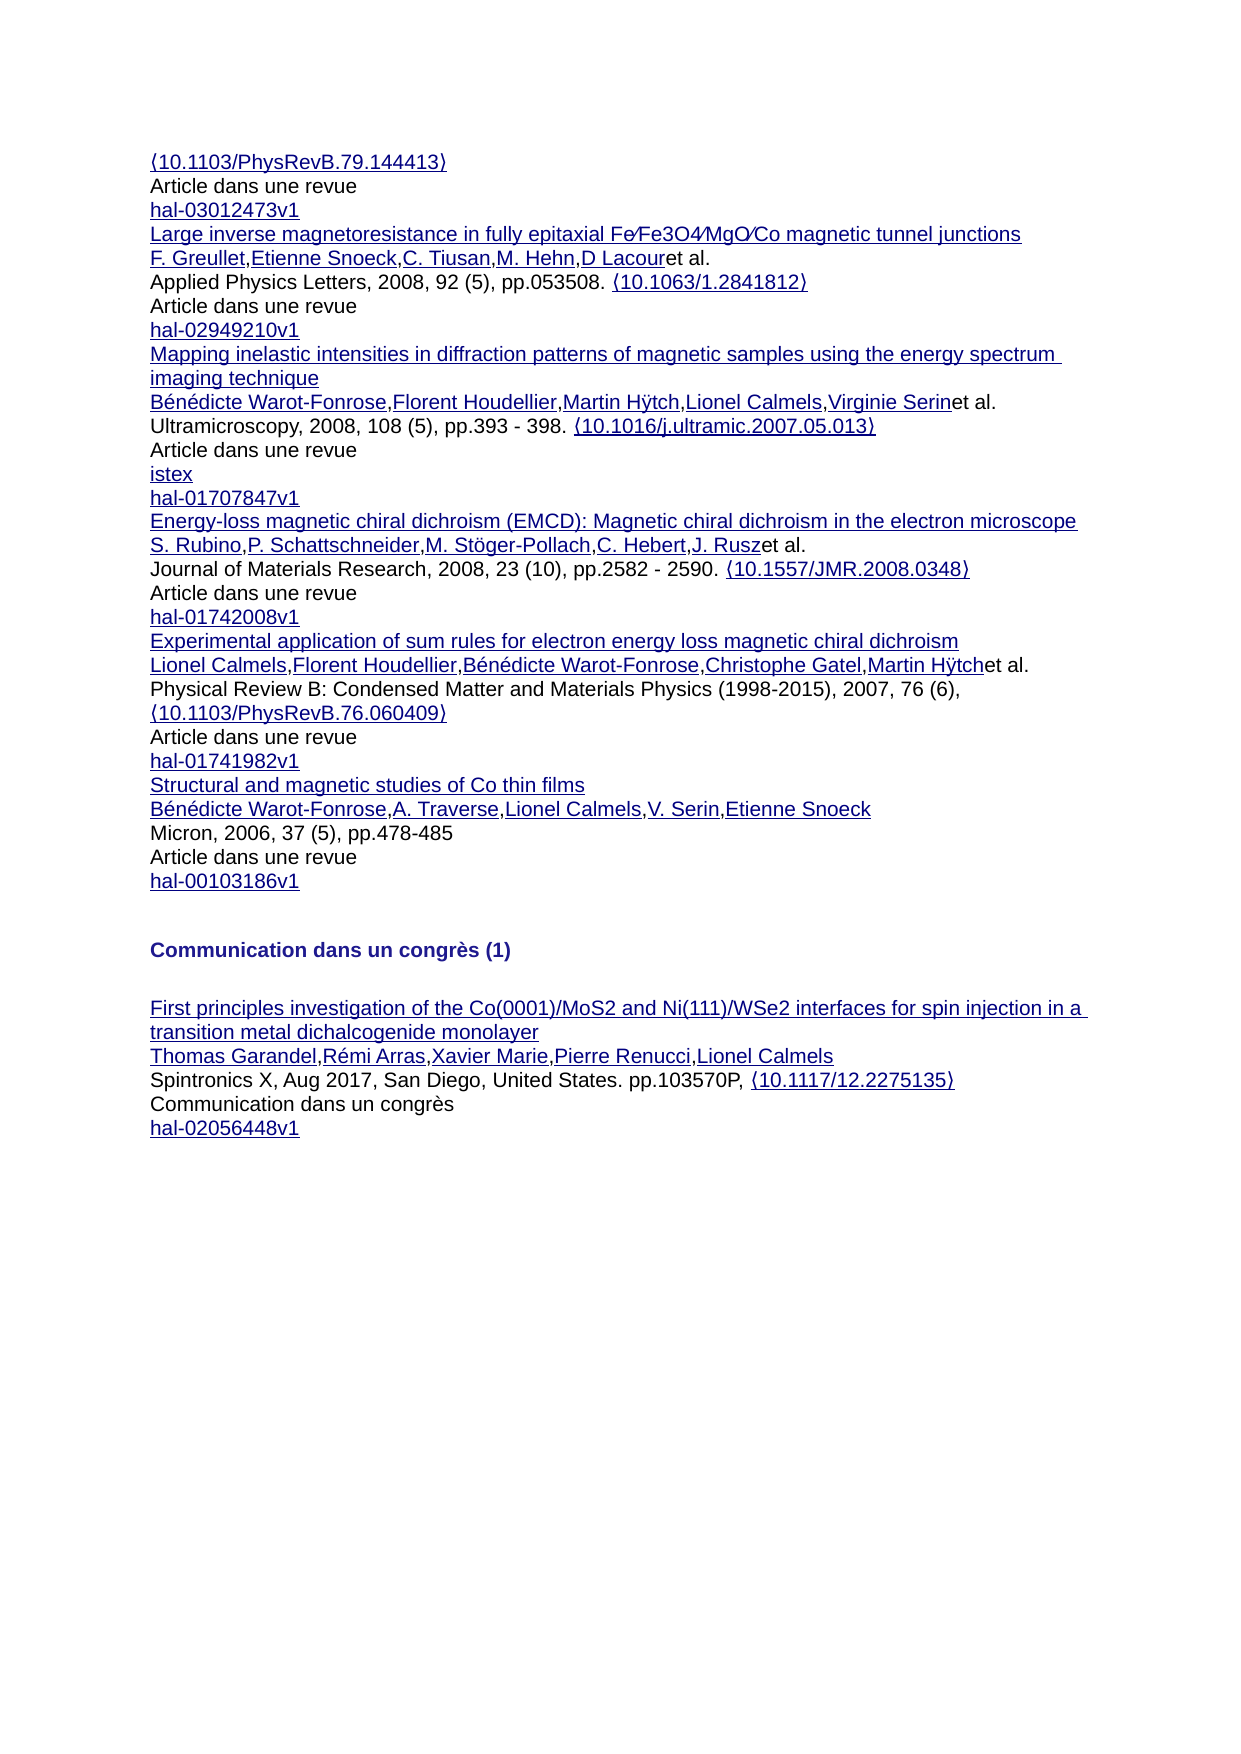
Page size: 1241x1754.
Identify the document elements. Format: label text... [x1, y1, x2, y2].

table_cell Mapping inelastic intensities in diffraction patterns of magnetic samples using the energy spectrum imaging technique Bénédicte Warot-Fonrose,Florent Houdellier,Martin Hÿtch,Lionel Calmels,Virginie Serinet al. Ultramicroscopy, 2008, 108 (5), pp.393 - 398. ⟨10.1016/j.ultramic.2007.05.013⟩ Article dans une revue istex hal-01707847v1 [150, 342, 1090, 509]
table_cell Experimental application of sum rules for electron energy loss magnetic chiral dichroism Lionel Calmels,Florent Houdellier,Bénédicte Warot-Fonrose,Christophe Gatel,Martin Hÿtchet al. Physical Review B: Condensed Matter and Materials Physics (1998-2015), 2007, 76 (6), ⟨10.1103/PhysRevB.76.060409⟩ Article dans une revue hal-01741982v1 [150, 629, 1090, 773]
table_cell Large inverse magnetoresistance in fully epitaxial Fe∕Fe3O4∕MgO∕Co magnetic tunnel junctions F. Greullet,Etienne Snoeck,C. Tiusan,M. Hehn,D Lacouret al. Applied Physics Letters, 2008, 92 (5), pp.053508. ⟨10.1063/1.2841812⟩ Article dans une revue hal-02949210v1 [150, 222, 1090, 342]
table_cell Energy-loss magnetic chiral dichroism (EMCD): Magnetic chiral dichroism in the electron microscope S. Rubino,P. Schattschneider,M. Stöger-Pollach,C. Hebert,J. Ruszet al. Journal of Materials Research, 2008, 23 (10), pp.2582 - 2590. ⟨10.1557/JMR.2008.0348⟩ Article dans une revue hal-01742008v1 [150, 509, 1090, 629]
table_header First principles investigation of the Co(0001)/MoS2 and Ni(111)/WSe2 interfaces for spin injection in a transition metal dichalcogenide monolayer Thomas Garandel,Rémi Arras,Xavier Marie,Pierre Renucci,Lionel Calmels Spintronics X, Aug 2017, San Diego, United States. pp.103570P, ⟨10.1117/12.2275135⟩ Communication dans un congrès hal-02056448v1 [150, 996, 1090, 1139]
subtitle Communication dans un congrès (1) [150, 937, 1090, 961]
table_cell Structural and magnetic studies of Co thin films Bénédicte Warot-Fonrose,A. Traverse,Lionel Calmels,V. Serin,Etienne Snoeck Micron, 2006, 37 (5), pp.478-485 Article dans une revue hal-00103186v1 [150, 773, 1090, 893]
table_cell ⟨10.1103/PhysRevB.79.144413⟩ Article dans une revue hal-03012473v1 [150, 150, 1090, 222]
